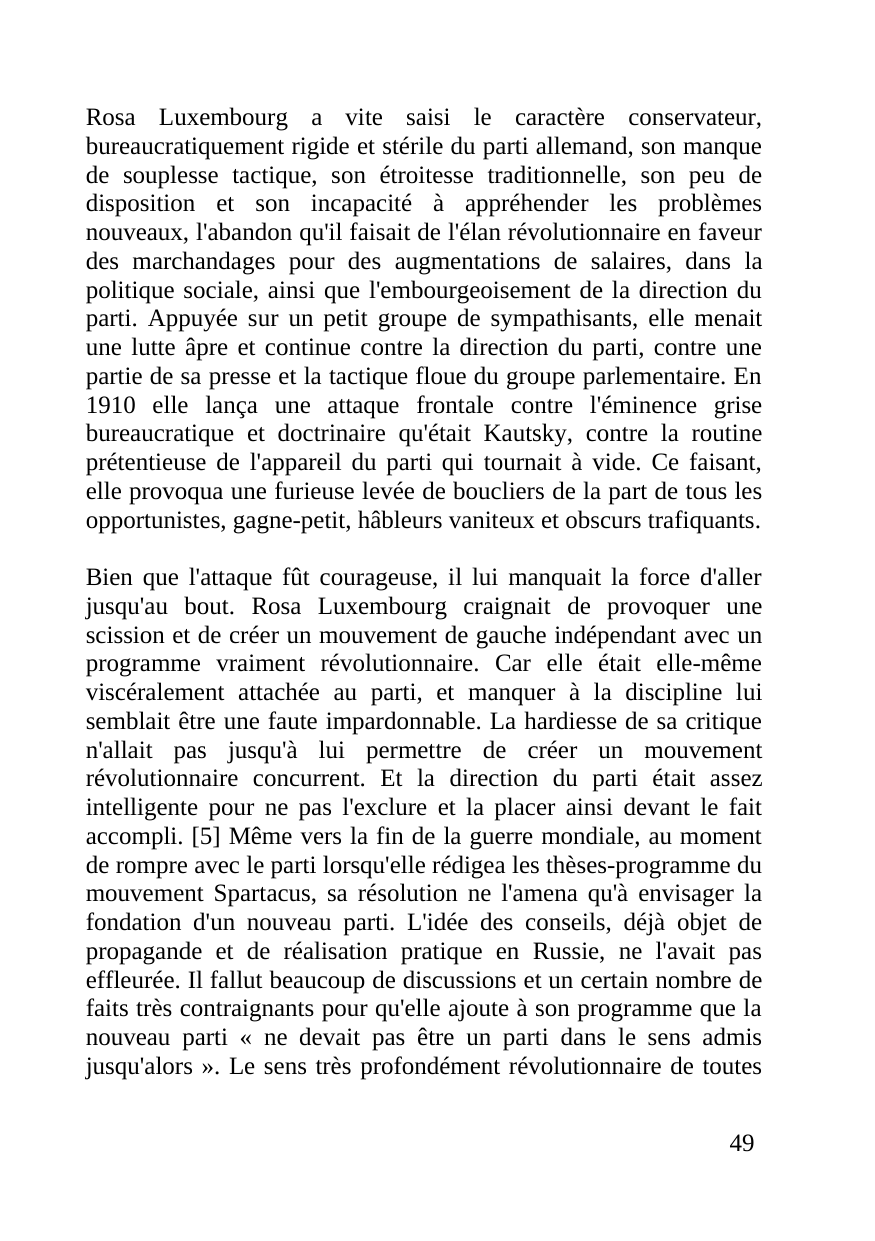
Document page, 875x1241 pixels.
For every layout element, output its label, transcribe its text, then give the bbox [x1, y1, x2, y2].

text Bien que l'attaque fût courageuse, il lui manquait la force d'aller jusqu'au bout. Rosa Luxembourg craignait de provoquer une scission et de créer un mouvement de gauche indépendant avec un programme vraiment révolutionnaire. Car elle était elle-même viscéralement attachée au parti, et manquer à la discipline lui semblait être une faute impardonnable. La hardiesse de sa critique n'allait pas jusqu'à lui permettre de créer un mouvement révolutionnaire concurrent. Et la direction du parti était assez intelligente pour ne pas l'exclure et la placer ainsi devant le fait accompli. [5] Même vers la fin de la guerre mondiale, au moment de rompre avec le parti lorsqu'elle rédigea les thèses-programme du mouvement Spartacus, sa résolution ne l'amena qu'à envisager la fondation d'un nouveau parti. L'idée des conseils, déjà objet de propagande et de réalisation pratique en Russie, ne l'avait pas effleurée. Il fallut beaucoup de discussions et un certain nombre de faits très contraignants pour qu'elle ajoute à son programme que la nouveau parti « ne devait pas être un parti dans le sens admis jusqu'alors ». Le sens très profondément révolutionnaire de toutes [86, 562, 763, 1080]
text Rosa Luxembourg a vite saisi le caractère conservateur, bureaucratiquement rigide et stérile du parti allemand, son manque de souplesse tactique, son étroitesse traditionnelle, son peu de disposition et son incapacité à appréhender les problèmes nouveaux, l'abandon qu'il faisait de l'élan révolutionnaire en faveur des marchandages pour des augmentations de salaires, dans la politique sociale, ainsi que l'embourgeoisement de la direction du parti. Appuyée sur un petit groupe de sympathisants, elle menait une lutte âpre et continue contre la direction du parti, contre une partie de sa presse et la tactique floue du groupe parlementaire. En 1910 elle lança une attaque frontale contre l'éminence grise bureaucratique et doctrinaire qu'était Kautsky, contre la routine prétentieuse de l'appareil du parti qui tournait à vide. Ce faisant, elle provoqua une furieuse levée de boucliers de la part de tous les opportunistes, gagne-petit, hâbleurs vaniteux et obscurs trafiquants. [86, 102, 763, 533]
